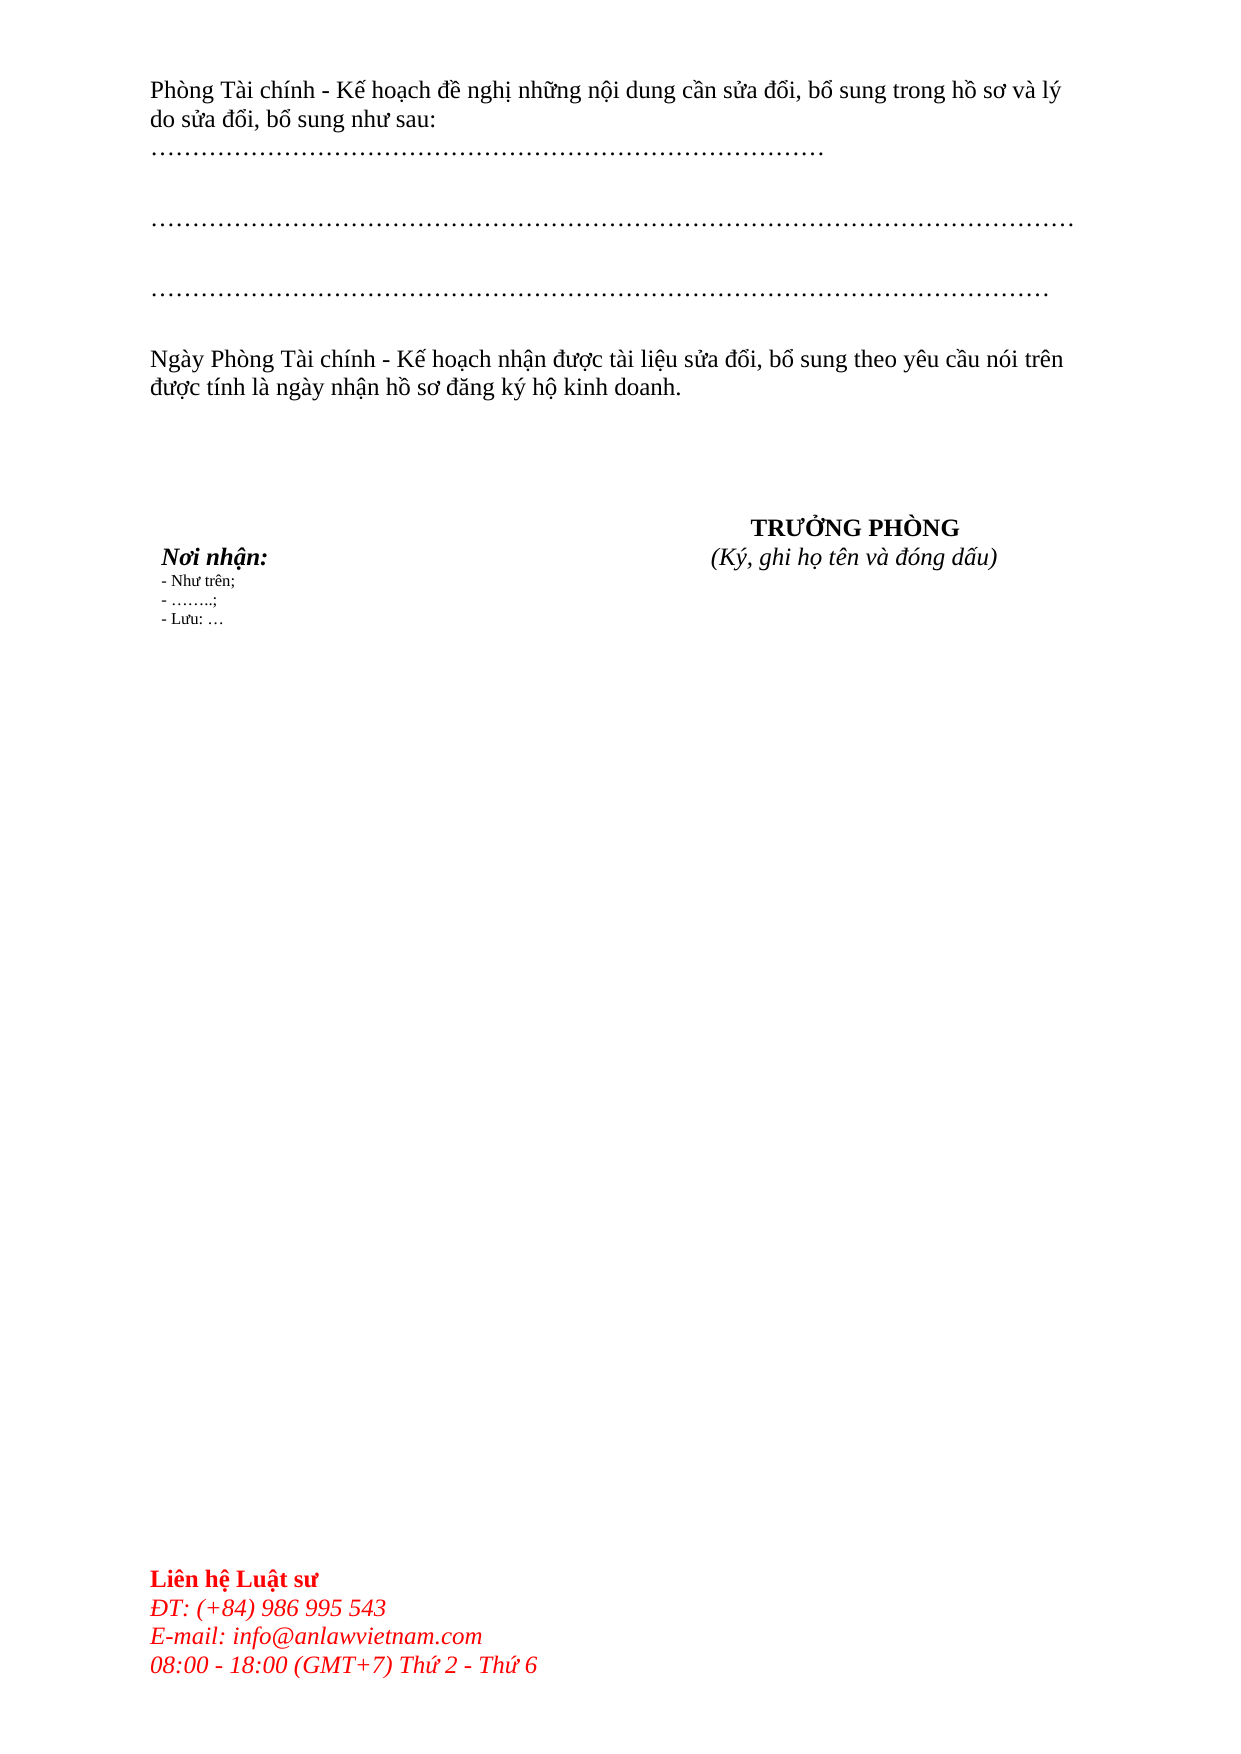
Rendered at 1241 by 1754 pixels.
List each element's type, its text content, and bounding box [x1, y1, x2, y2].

table_header Nơi nhận: - Như trên; - ……..; - Lưu: … [150, 501, 620, 645]
text Ngày Phòng Tài chính - Kế hoạch nhận được tài liệu sửa đổi, bổ sung theo yêu cầu nói trên được tính là ngày nhận hồ sơ đăng ký hộ kinh doanh. [150, 344, 1090, 401]
text Phòng Tài chính - Kế hoạch đề nghị những nội dung cần sửa đổi, bổ sung trong hồ sơ và lý do sửa đổi, bổ sung như sau: ……………………………………………………………………… [150, 75, 1090, 161]
table_header TRƯỞNG PHÒNG (Ký, ghi họ tên và đóng dấu) [620, 501, 1090, 645]
text ………………………………………………………………………………………………… [150, 203, 1090, 232]
text ……………………………………………………………………………………………… [150, 273, 1090, 302]
